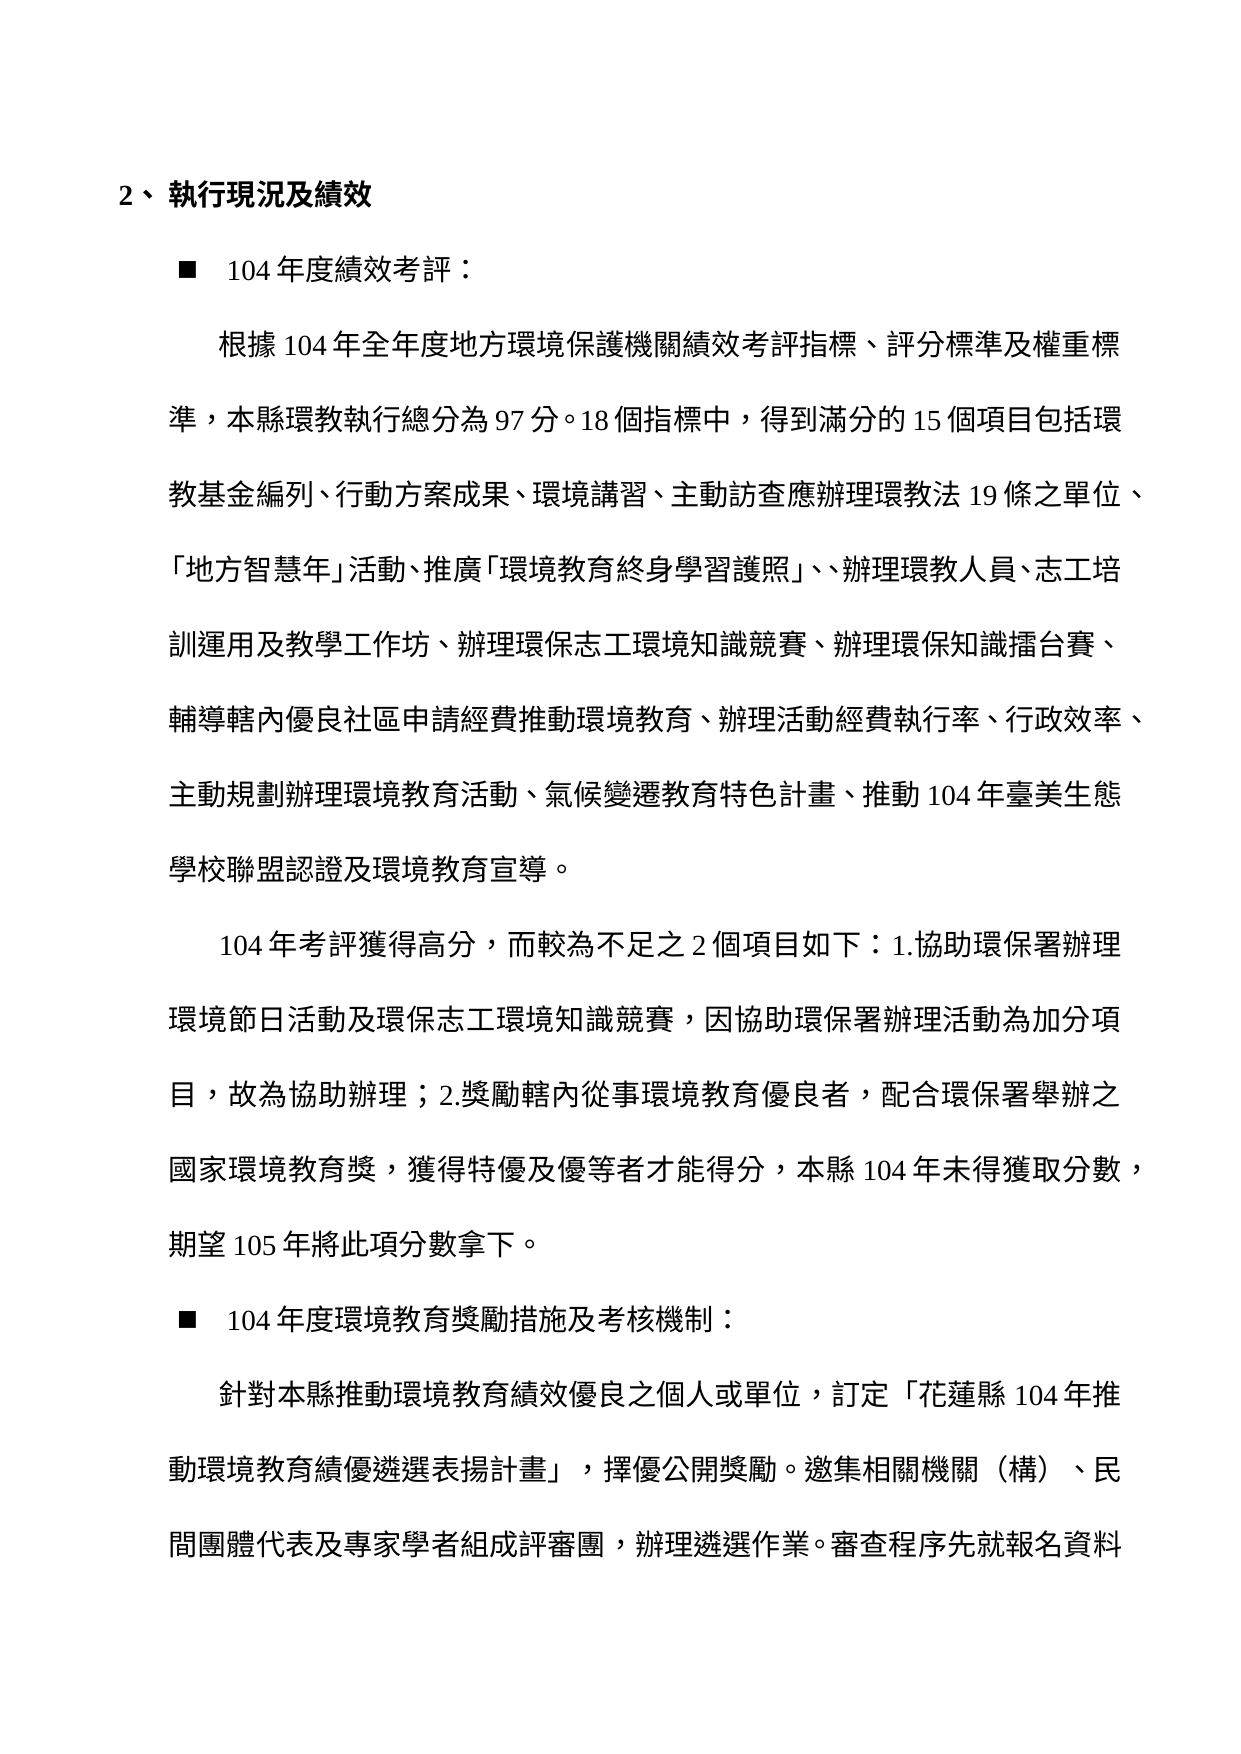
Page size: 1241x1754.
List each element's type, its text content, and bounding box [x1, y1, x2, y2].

text 104年考評獲得高分，而較為不足之2個項目如下：1.協助環保署辦理環境節日活動及環保志工環境知識競賽，因協助環保署辦理活動為加分項目，故為協助辦理；2.獎勵轄內從事環境教育優良者，配合環保署舉辦之國家環境教育獎，獲得特優及優等者才能得分，本縣104年未得獲取分數，期望105年將此項分數拿下。 [168, 906, 1122, 1281]
list 104年度環境教育獎勵措施及考核機制： [176, 1281, 1122, 1356]
list 104年度績效考評： [176, 231, 1122, 306]
text 針對本縣推動環境教育績效優良之個人或單位，訂定「花蓮縣104年推動環境教育績優遴選表揚計畫」，擇優公開獎勵。邀集相關機關（構）、民間團體代表及專家學者組成評審團，辦理遴選作業。審查程序先就報名資料進行資格審查，並由評選委員進行書面初評；並進行實地訪查複評及評分，再由評審委員所評之分數作為參選者之成績，決議獲選名單。 [168, 1356, 1122, 1581]
list 執行現況及績效 [118, 156, 1122, 231]
text 根據104年全年度地方環境保護機關績效考評指標、評分標準及權重標準，本縣環教執行總分為97分。18個指標中，得到滿分的15個項目包括環教基金編列、行動方案成果、環境講習、主動訪查應辦理環教法 19條之單位、「地方智慧年」活動、推廣「環境教育終身學習護照」、、辦理環教人員、志工培訓運用及教學工作坊、辦理環保志工環境知識競賽、辦理環保知識擂台賽、輔導轄內優良社區申請經費推動環境教育、辦理活動經費執行率、行政效率、主動規劃辦理環境教育活動、氣候變遷教育特色計畫、推動104年臺美生態學校聯盟認證及環境教育宣導。 [168, 306, 1122, 906]
